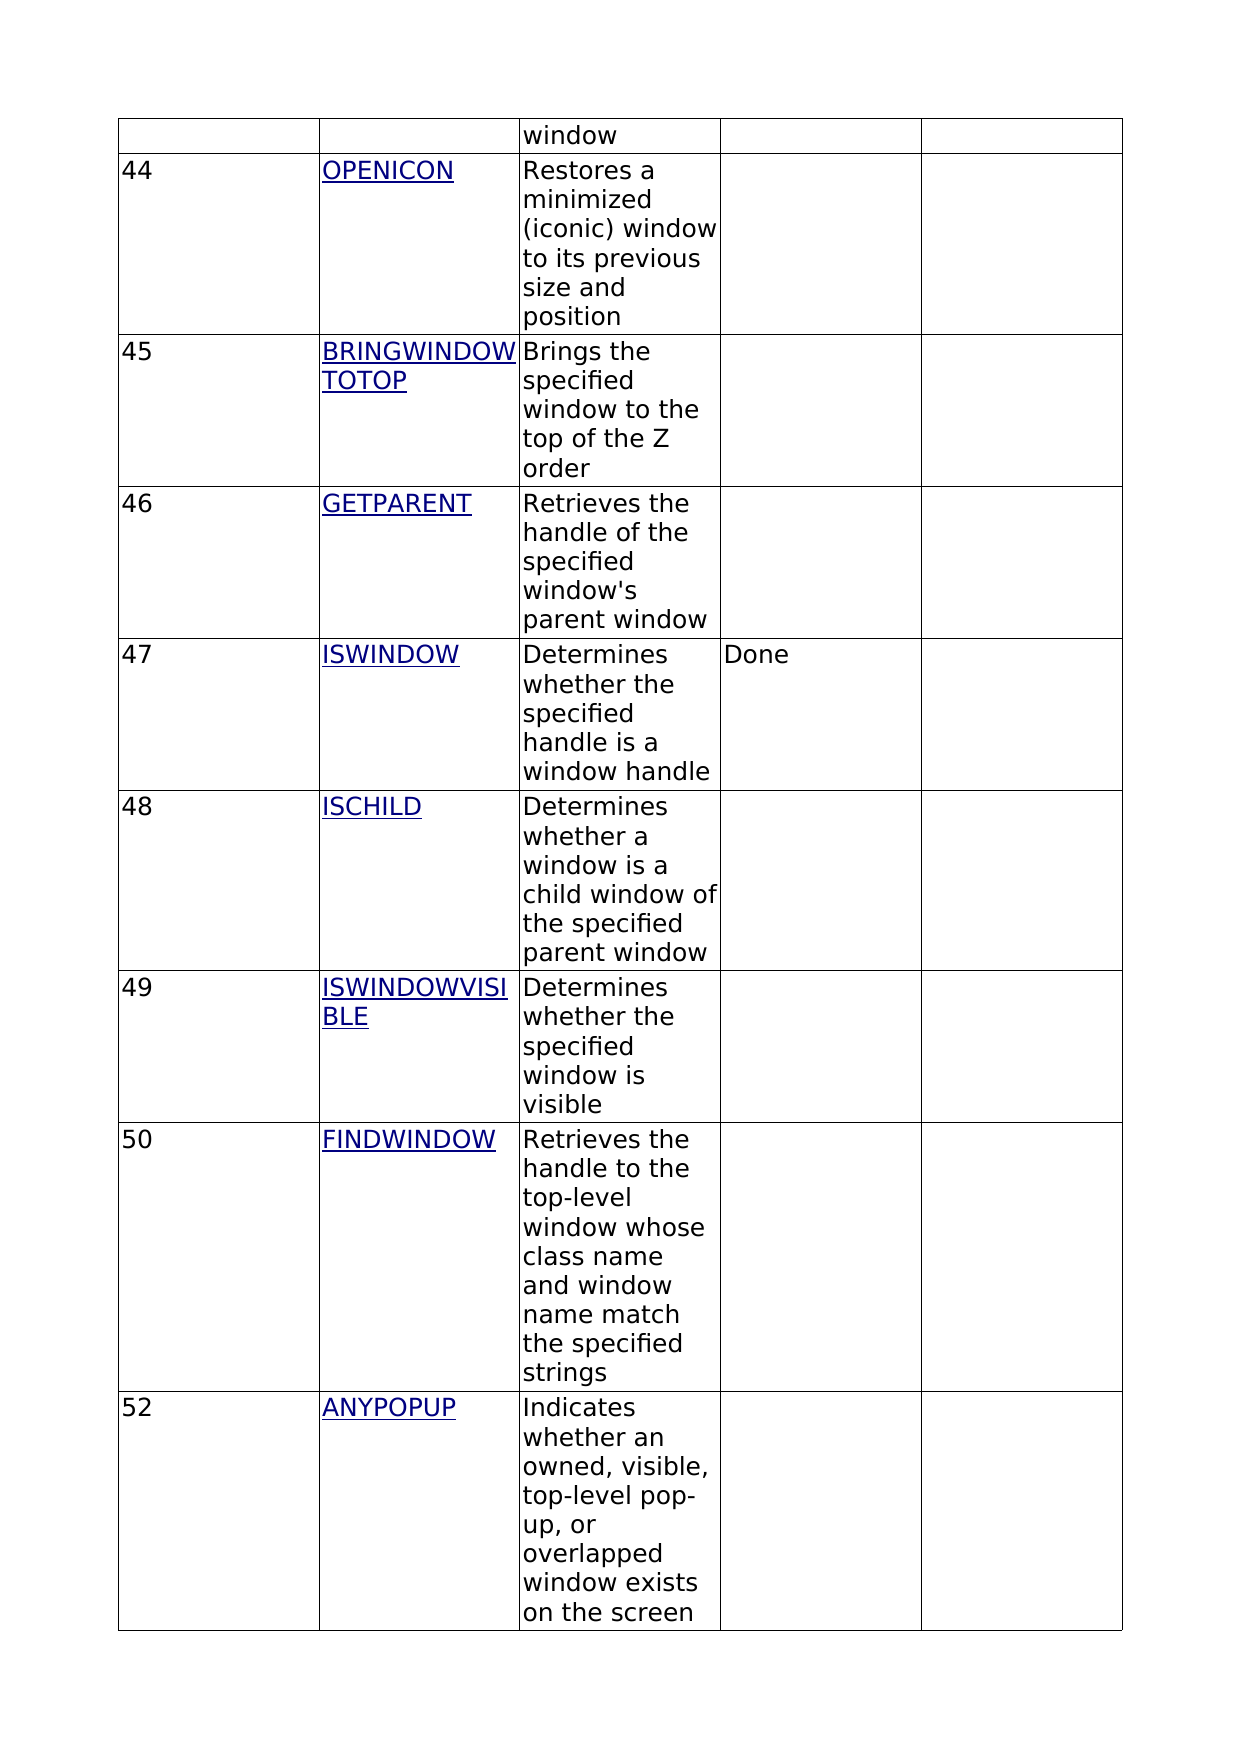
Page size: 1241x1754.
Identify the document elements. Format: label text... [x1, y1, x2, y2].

table_cell FINDWINDOW [320, 1123, 519, 1391]
table_cell [721, 487, 921, 638]
table_cell Determines whether the specified window is visible [520, 971, 720, 1122]
table_cell [721, 971, 921, 1122]
table_cell 47 [119, 639, 319, 789]
table_cell ISWINDOW [320, 639, 519, 789]
table_cell [721, 1123, 921, 1391]
table_cell [922, 1392, 1122, 1630]
table_cell ANYPOPUP [320, 1392, 519, 1630]
table_cell [721, 154, 921, 334]
table_cell OPENICON [320, 154, 519, 334]
table_cell [922, 154, 1122, 334]
table_cell [922, 791, 1122, 970]
table_cell [922, 119, 1122, 153]
table_cell [922, 335, 1122, 486]
table_cell GETPARENT [320, 487, 519, 638]
table_cell [320, 119, 519, 153]
table_cell 50 [119, 1123, 319, 1391]
table_cell Determines whether a window is a child window of the specified parent window [520, 791, 720, 970]
table_cell [119, 119, 319, 153]
table_cell [721, 791, 921, 970]
table_cell ISWINDOWVISIBLE [320, 971, 519, 1122]
table_cell [721, 119, 921, 153]
table_cell Determines whether the specified handle is a window handle [520, 639, 720, 789]
table_cell 46 [119, 487, 319, 638]
table_cell [922, 487, 1122, 638]
table_cell [721, 1392, 921, 1630]
table_cell ISCHILD [320, 791, 519, 970]
table_cell Retrieves the handle of the specified window's parent window [520, 487, 720, 638]
table_cell 45 [119, 335, 319, 486]
table_cell Restores a minimized (iconic) window to its previous size and position [520, 154, 720, 334]
table_cell [922, 971, 1122, 1122]
table_cell 52 [119, 1392, 319, 1630]
table_cell [721, 335, 921, 486]
table_cell [922, 1123, 1122, 1391]
table_cell Retrieves the handle to the top-level window whose class name and window name match the specified strings [520, 1123, 720, 1391]
table_cell window [520, 119, 720, 153]
table_cell Done [721, 639, 921, 789]
table_cell Indicates whether an owned, visible, top-level pop-up, or overlapped window exists on the screen [520, 1392, 720, 1630]
table_cell [922, 639, 1122, 789]
table_cell BRINGWINDOWTOTOP [320, 335, 519, 486]
table_cell 48 [119, 791, 319, 970]
table_cell 49 [119, 971, 319, 1122]
table_cell Brings the specified window to the top of the Z order [520, 335, 720, 486]
table_cell 44 [119, 154, 319, 334]
